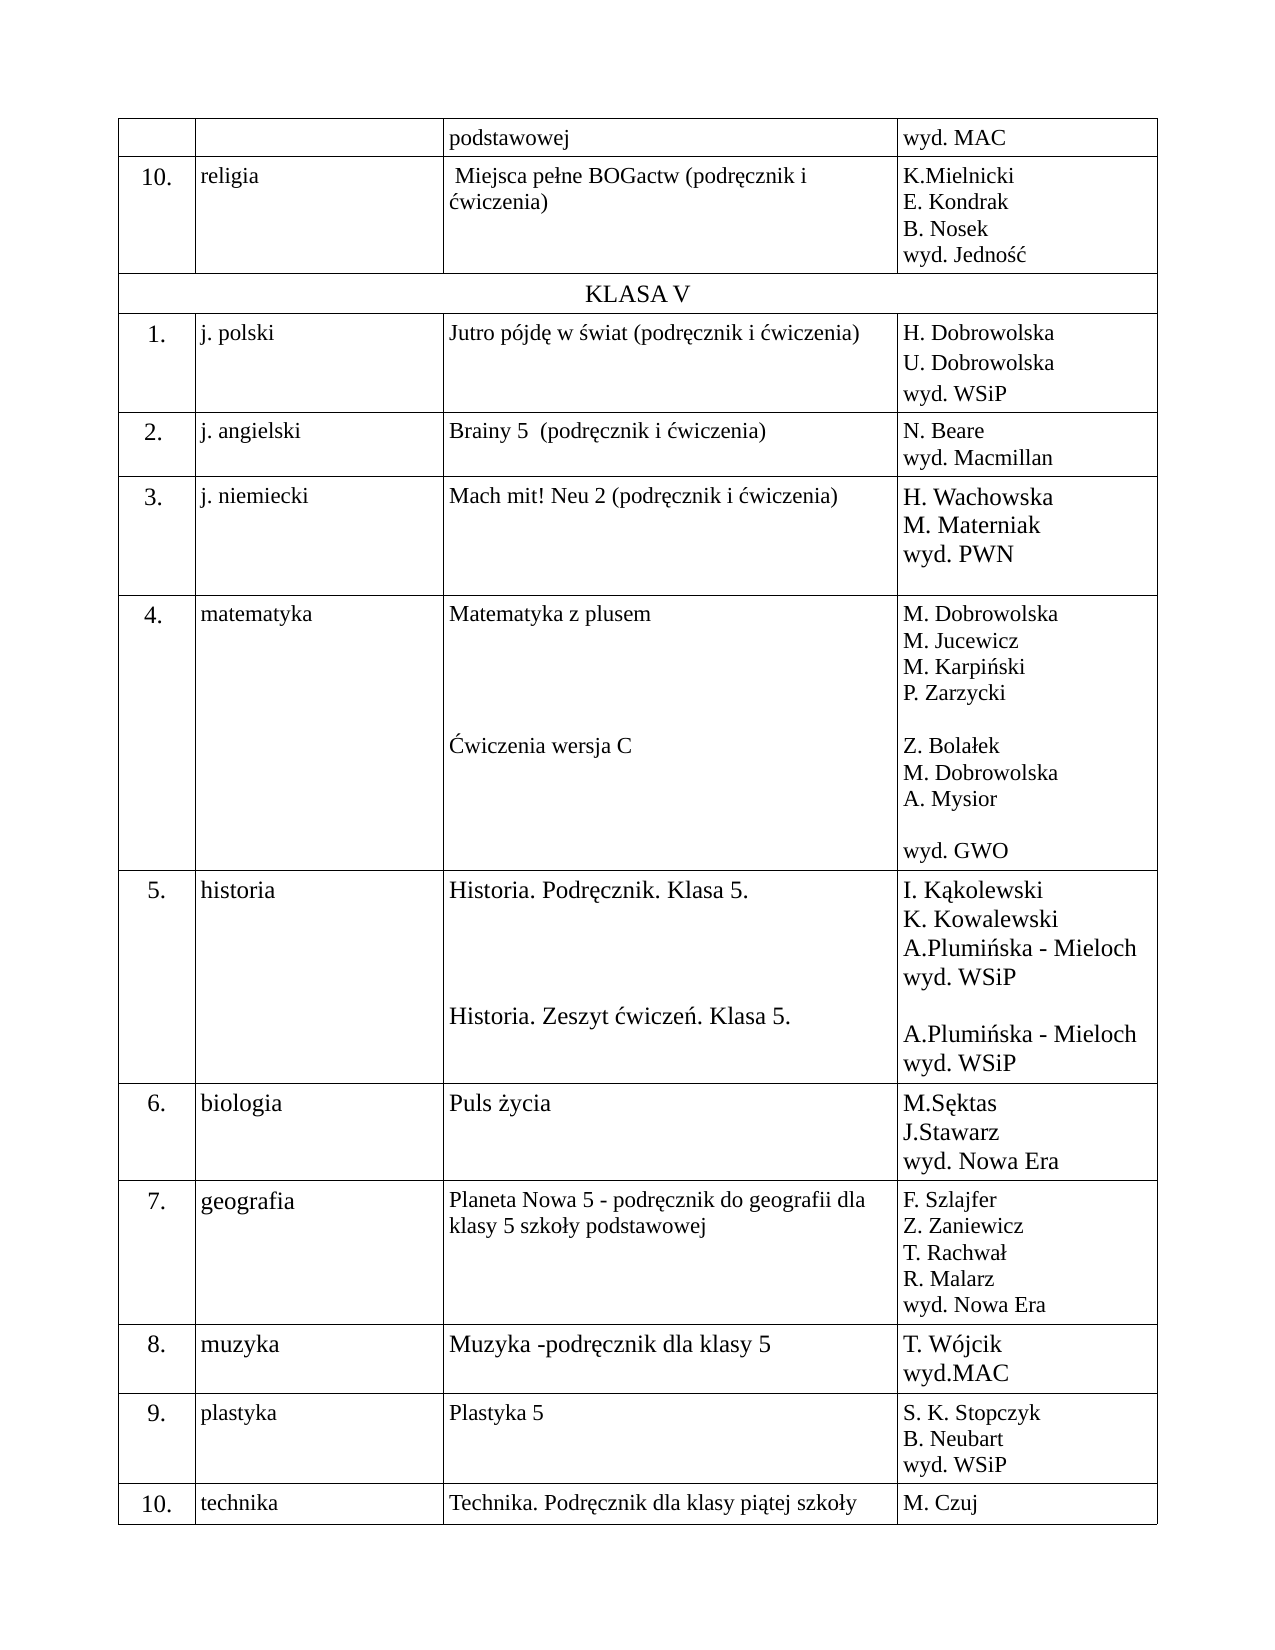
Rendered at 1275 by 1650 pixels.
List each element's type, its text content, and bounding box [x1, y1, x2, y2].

table_cell wyd. MAC [898, 119, 1157, 156]
table_cell 4. [119, 596, 195, 870]
table_cell j. polski [196, 314, 443, 412]
table_cell M. Czuj [898, 1484, 1157, 1524]
table_cell 6. [119, 1084, 195, 1180]
table_cell 7. [119, 1181, 195, 1324]
table_cell plastyka [196, 1394, 443, 1483]
table_cell I. Kąkolewski K. Kowalewski A.Plumińska - Mieloch wyd. WSiP A.Plumińska - Mieloch wyd. WSiP [898, 871, 1157, 1082]
table_cell historia [196, 871, 443, 1082]
table_cell Planeta Nowa 5 - podręcznik do geografii dla klasy 5 szkoły podstawowej [444, 1181, 897, 1324]
table_cell Technika. Podręcznik dla klasy piątej szkoły [444, 1484, 897, 1524]
table_cell Historia. Podręcznik. Klasa 5. Historia. Zeszyt ćwiczeń. Klasa 5. [444, 871, 897, 1082]
table_cell Miejsca pełne BOGactw (podręcznik i ćwiczenia) [444, 157, 897, 273]
table_cell M.Sęktas J.Stawarz wyd. Nowa Era [898, 1084, 1157, 1180]
table_cell j. angielski [196, 413, 443, 476]
table_cell 3. [119, 477, 195, 594]
table_cell KLASA V [119, 274, 1157, 313]
table_cell 10. [119, 157, 195, 273]
table_cell 5. [119, 871, 195, 1082]
table_cell Muzyka -podręcznik dla klasy 5 [444, 1325, 897, 1393]
table_cell [196, 119, 443, 156]
table_cell H. Wachowska M. Materniak wyd. PWN [898, 477, 1157, 594]
table_cell Mach mit! Neu 2 (podręcznik i ćwiczenia) [444, 477, 897, 594]
table_cell [119, 119, 195, 156]
table_cell geografia [196, 1181, 443, 1324]
table_cell podstawowej [444, 119, 897, 156]
table_cell muzyka [196, 1325, 443, 1393]
table_cell M. Dobrowolska M. Jucewicz M. Karpiński P. Zarzycki Z. Bolałek M. Dobrowolska A. Mysior wyd. GWO [898, 596, 1157, 870]
table_cell Puls życia [444, 1084, 897, 1180]
table_cell S. K. Stopczyk B. Neubart wyd. WSiP [898, 1394, 1157, 1483]
table_cell H. Dobrowolska U. Dobrowolska wyd. WSiP [898, 314, 1157, 412]
table_cell Plastyka 5 [444, 1394, 897, 1483]
table_cell 8. [119, 1325, 195, 1393]
table_cell matematyka [196, 596, 443, 870]
table_cell K.Mielnicki E. Kondrak B. Nosek wyd. Jedność [898, 157, 1157, 273]
table_cell j. niemiecki [196, 477, 443, 594]
table_cell N. Beare wyd. Macmillan [898, 413, 1157, 476]
table_cell T. Wójcik wyd.MAC [898, 1325, 1157, 1393]
table_cell biologia [196, 1084, 443, 1180]
table_cell Brainy 5 (podręcznik i ćwiczenia) [444, 413, 897, 476]
table_cell 10. [119, 1484, 195, 1524]
table_cell Matematyka z plusem Ćwiczenia wersja C [444, 596, 897, 870]
table_cell Jutro pójdę w świat (podręcznik i ćwiczenia) [444, 314, 897, 412]
table_cell religia [196, 157, 443, 273]
table_cell 2. [119, 413, 195, 476]
table_cell technika [196, 1484, 443, 1524]
table_cell 1. [119, 314, 195, 412]
table_cell F. Szlajfer Z. Zaniewicz T. Rachwał R. Malarz wyd. Nowa Era [898, 1181, 1157, 1324]
table_cell 9. [119, 1394, 195, 1483]
